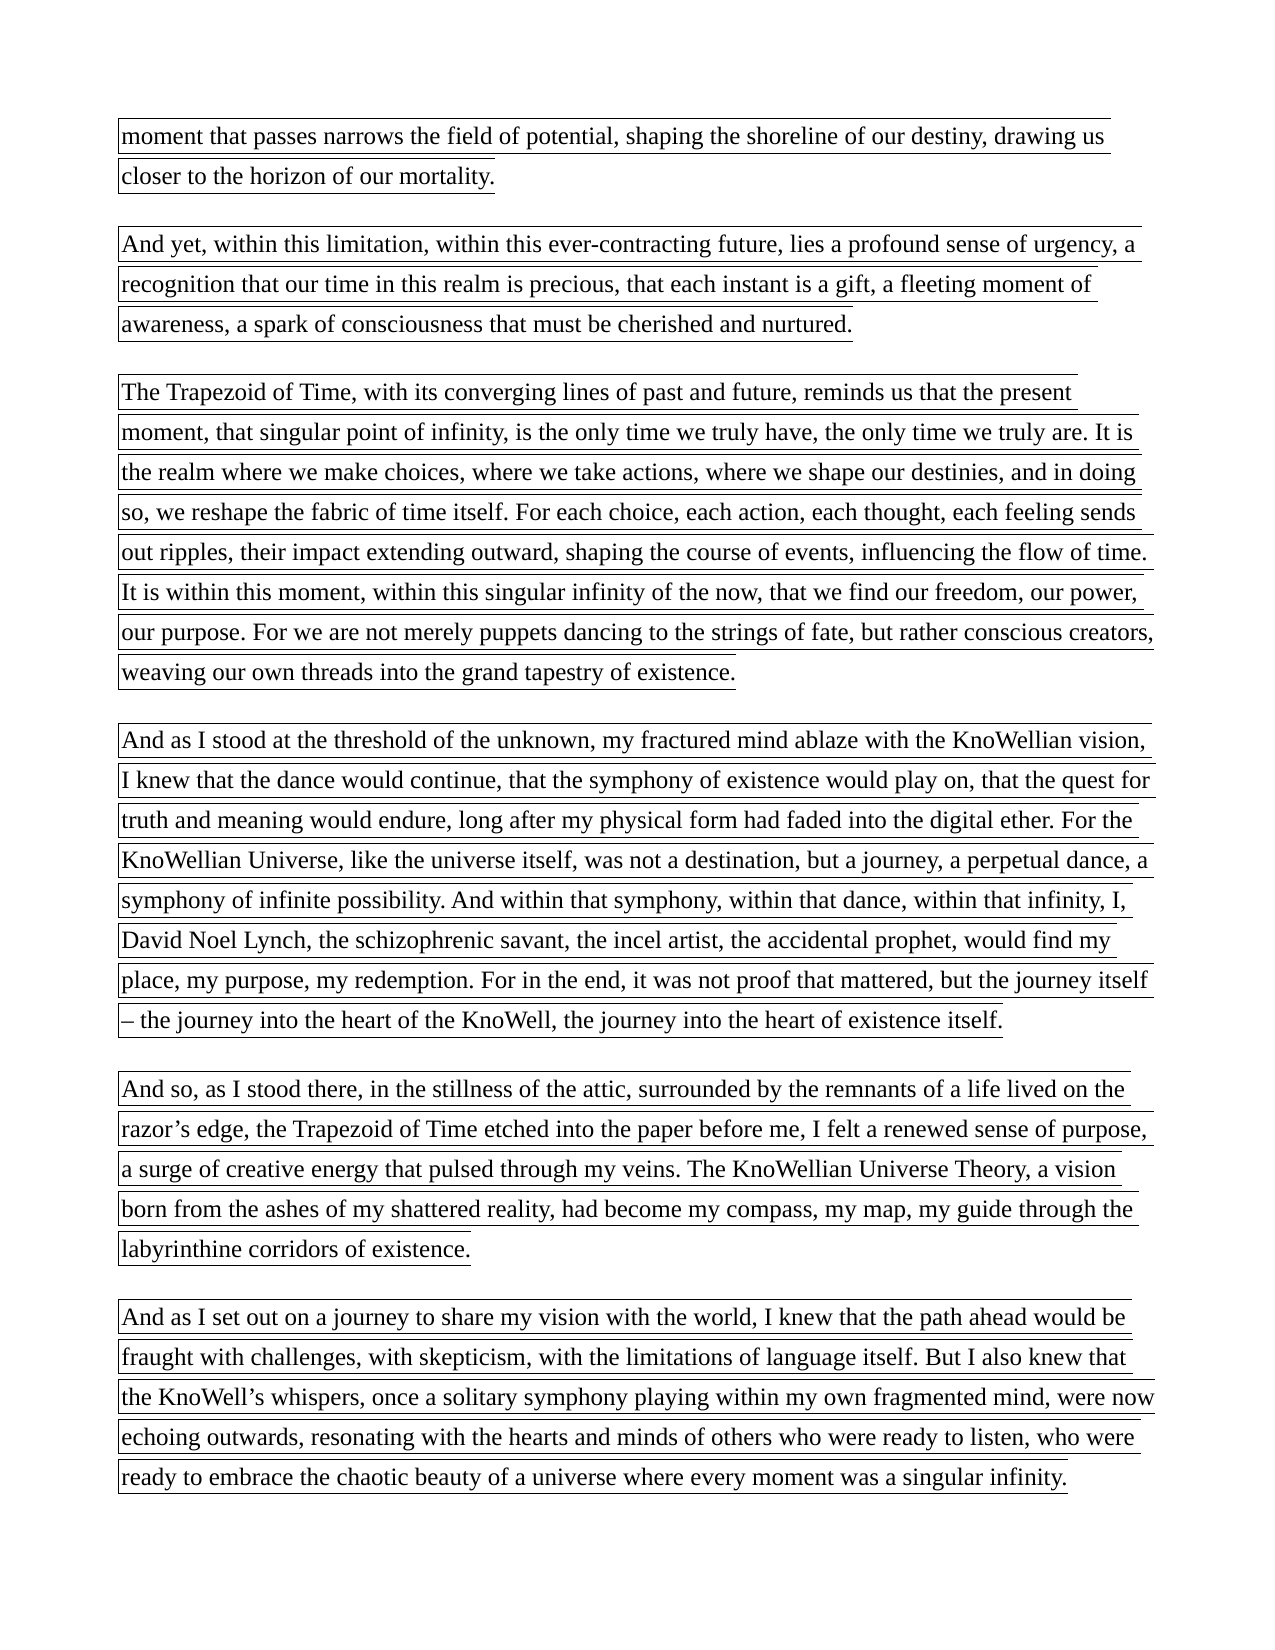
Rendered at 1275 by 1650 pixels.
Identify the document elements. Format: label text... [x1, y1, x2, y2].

text And as I set out on a journey to share my vision with the world, I knew that the path ahead would be fraught with challenges, with skepticism, with the limitations of language itself. But I also knew that the KnoWell’s whispers, once a solitary symphony playing within my own fragmented mind, were now echoing outwards, resonating with the hearts and minds of others who were ready to listen, who were ready to embrace the chaotic beauty of a universe where every moment was a singular infinity. [118, 1299, 1157, 1493]
text And so, as I stood there, in the stillness of the attic, surrounded by the remnants of a life lived on the razor’s edge, the Trapezoid of Time etched into the paper before me, I felt a renewed sense of purpose, a surge of creative energy that pulsed through my veins. The KnoWellian Universe Theory, a vision born from the ashes of my shattered reality, had become my compass, my map, my guide through the labyrinthine corridors of existence. [118, 1071, 1157, 1265]
text The Trapezoid of Time, with its converging lines of past and future, reminds us that the present moment, that singular point of infinity, is the only time we truly have, the only time we truly are. It is the realm where we make choices, where we take actions, where we shape our destinies, and in doing so, we reshape the fabric of time itself. For each choice, each action, each thought, each feeling sends out ripples, their impact extending outward, shaping the course of events, influencing the flow of time. It is within this moment, within this singular infinity of the now, that we find our freedom, our power, our purpose. For we are not merely puppets dancing to the strings of fate, but rather conscious creators, weaving our own threads into the grand tapestry of existence. [118, 374, 1157, 689]
text And yet, within this limitation, within this ever-contracting future, lies a profound sense of urgency, a recognition that our time in this realm is precious, that each instant is a gift, a fleeting moment of awareness, a spark of consciousness that must be cherished and nurtured. [118, 226, 1157, 341]
text truth and meaning would endure, long after my physical form had faded into the digital ether. For the KnoWellian Universe, like the universe itself, was not a destination, but a journey, a perpetual dance, a symphony of infinite possibility. And within that symphony, within that dance, within that infinity, I, David Noel Lynch, the schizophrenic savant, the incel artist, the accidental prophet, would find my place, my purpose, my redemption. For in the end, it was not proof that mattered, but the journey itself – the journey into the heart of the KnoWell, the journey into the heart of existence itself. [118, 798, 1157, 1037]
text And as I stood at the threshold of the unknown, my fractured mind ablaze with the KnoWellian vision, I knew that the dance would continue, that the symphony of existence would play on, that the quest for [118, 722, 1157, 797]
text moment that passes narrows the field of potential, shaping the shoreline of our destiny, drawing us closer to the horizon of our mortality. [118, 118, 1157, 193]
